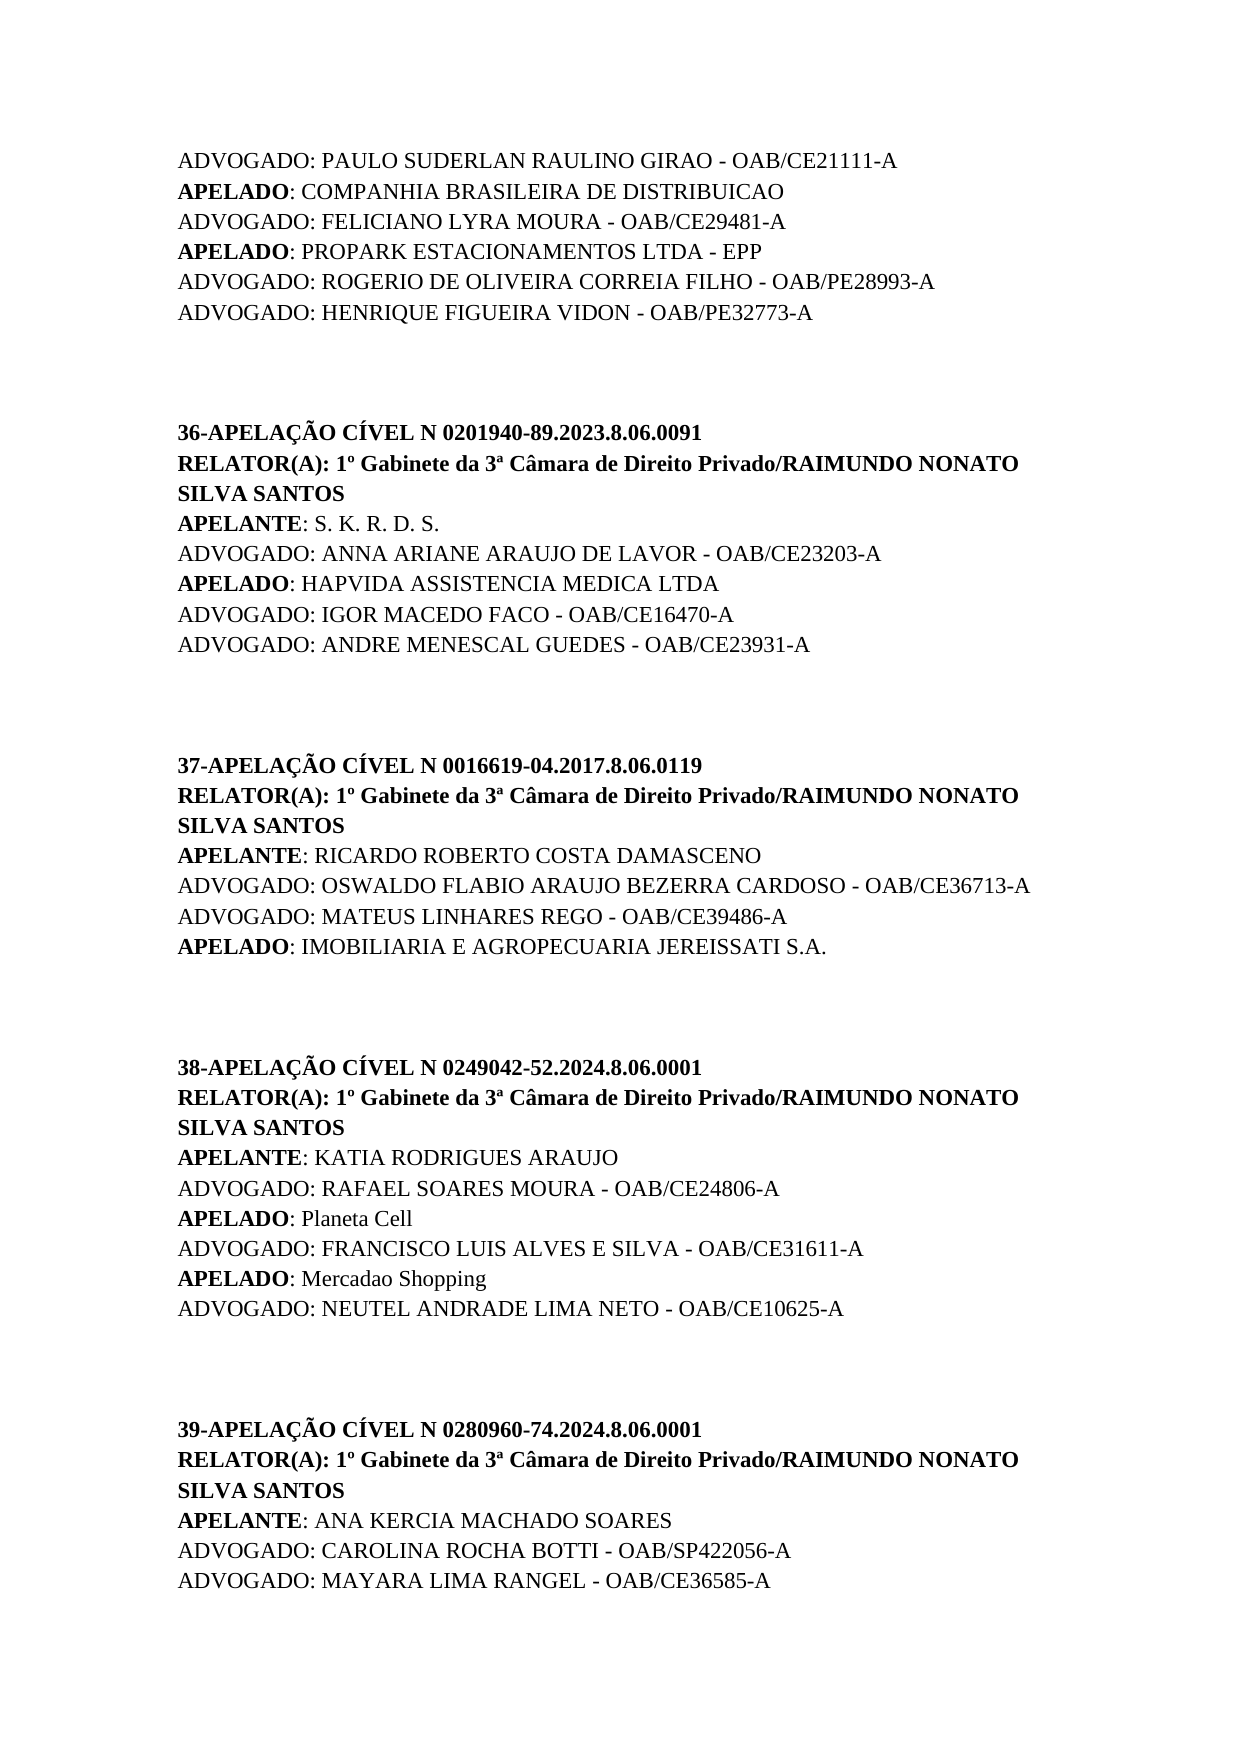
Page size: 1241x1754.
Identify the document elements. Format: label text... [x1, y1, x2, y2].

text ADVOGADO: PAULO SUDERLAN RAULINO GIRAO - OAB/CE21111-A APELADO: COMPANHIA BRASILEIRA DE DISTRIBUICAO ADVOGADO: FELICIANO LYRA MOURA - OAB/CE29481-A APELADO: PROPARK ESTACIONAMENTOS LTDA - EPP ADVOGADO: ROGERIO DE OLIVEIRA CORREIA FILHO - OAB/PE28993-A ADVOGADO: HENRIQUE FIGUEIRA VIDON - OAB/PE32773-A 36-APELAÇÃO CÍVEL N 0201940-89.2023.8.06.0091 RELATOR(A): 1º Gabinete da 3ª Câmara de Direito Privado/RAIMUNDO NONATO SILVA SANTOS APELANTE: S. K. R. D. S. ADVOGADO: ANNA ARIANE ARAUJO DE LAVOR - OAB/CE23203-A APELADO: HAPVIDA ASSISTENCIA MEDICA LTDA ADVOGADO: IGOR MACEDO FACO - OAB/CE16470-A ADVOGADO: ANDRE MENESCAL GUEDES - OAB/CE23931-A 37-APELAÇÃO CÍVEL N 0016619-04.2017.8.06.0119 RELATOR(A): 1º Gabinete da 3ª Câmara de Direito Privado/RAIMUNDO NONATO SILVA SANTOS APELANTE: RICARDO ROBERTO COSTA DAMASCENO ADVOGADO: OSWALDO FLABIO ARAUJO BEZERRA CARDOSO - OAB/CE36713-A ADVOGADO: MATEUS LINHARES REGO - OAB/CE39486-A APELADO: IMOBILIARIA E AGROPECUARIA JEREISSATI S.A. 38-APELAÇÃO CÍVEL N 0249042-52.2024.8.06.0001 RELATOR(A): 1º Gabinete da 3ª Câmara de Direito Privado/RAIMUNDO NONATO SILVA SANTOS APELANTE: KATIA RODRIGUES ARAUJO ADVOGADO: RAFAEL SOARES MOURA - OAB/CE24806-A APELADO: Planeta Cell ADVOGADO: FRANCISCO LUIS ALVES E SILVA - OAB/CE31611-A APELADO: Mercadao Shopping ADVOGADO: NEUTEL ANDRADE LIMA NETO - OAB/CE10625-A 39-APELAÇÃO CÍVEL N 0280960-74.2024.8.06.0001 RELATOR(A): 1º Gabinete da 3ª Câmara de Direito Privado/RAIMUNDO NONATO SILVA SANTOS APELANTE: ANA KERCIA MACHADO SOARES ADVOGADO: CAROLINA ROCHA BOTTI - OAB/SP422056-A ADVOGADO: MAYARA LIMA RANGEL - OAB/CE36585-A [177, 148, 1063, 1594]
